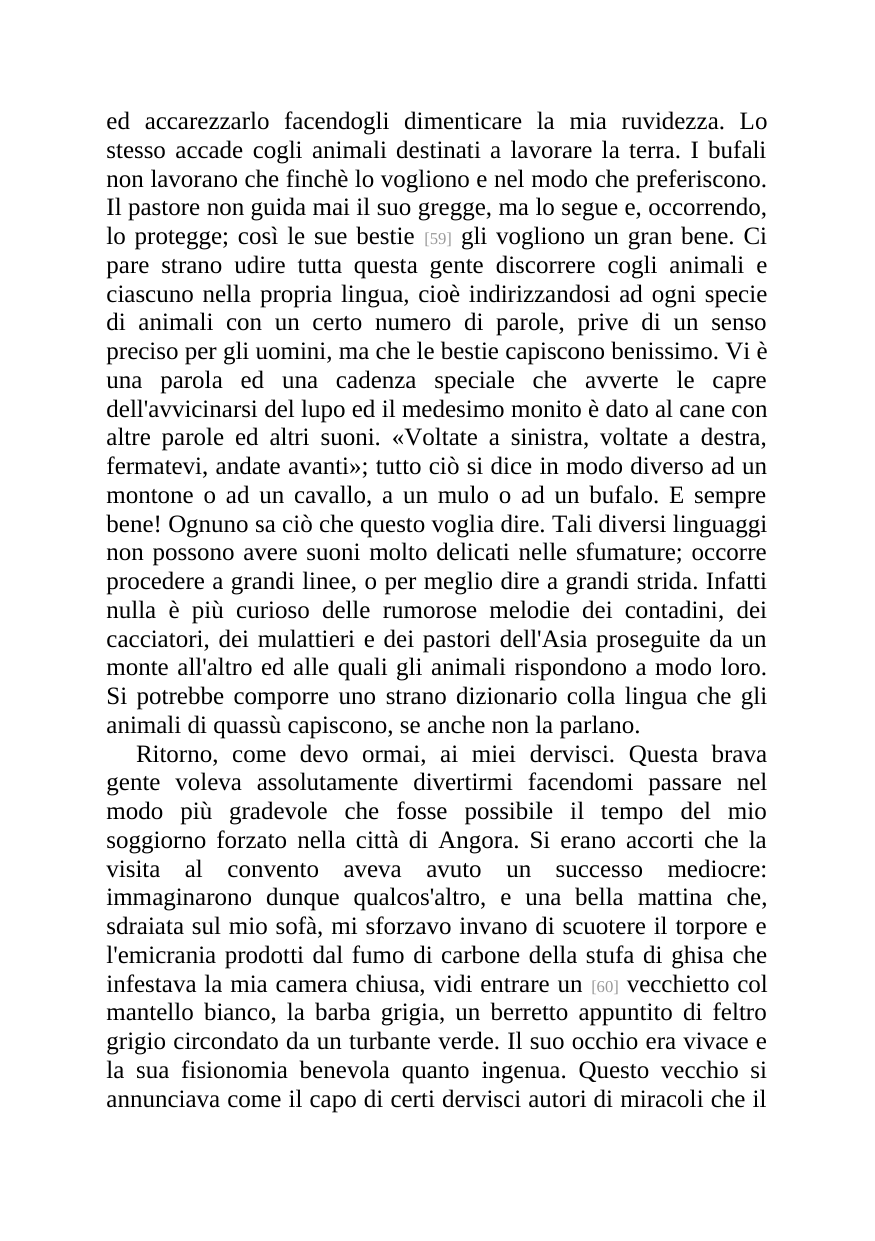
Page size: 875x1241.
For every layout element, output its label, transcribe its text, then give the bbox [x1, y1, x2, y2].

text ed accarezzarlo facendogli dimenticare la mia ruvidezza. Lo stesso accade cogli animali destinati a lavorare la terra. I bufali non lavorano che finchè lo vogliono e nel modo che preferiscono. Il pastore non guida mai il suo gregge, ma lo segue e, occorrendo, lo protegge; così le sue bestie [59] gli vogliono un gran bene. Ci pare strano udire tutta questa gente discorrere cogli animali e ciascuno nella propria lingua, cioè indirizzandosi ad ogni specie di animali con un certo numero di parole, prive di un senso preciso per gli uomini, ma che le bestie capiscono benissimo. Vi è una parola ed una cadenza speciale che avverte le capre dell'avvicinarsi del lupo ed il medesimo monito è dato al cane con altre parole ed altri suoni. «Voltate a sinistra, voltate a destra, fermatevi, andate avanti»; tutto ciò si dice in modo diverso ad un montone o ad un cavallo, a un mulo o ad un bufalo. E sempre bene! Ognuno sa ciò che questo voglia dire. Tali diversi linguaggi non possono avere suoni molto delicati nelle sfumature; occorre procedere a grandi linee, o per meglio dire a grandi strida. Infatti nulla è più curioso delle rumorose melodie dei contadini, dei cacciatori, dei mulattieri e dei pastori dell'Asia proseguite da un monte all'altro ed alle quali gli animali rispondono a modo loro. Si potrebbe comporre uno strano dizionario colla lingua che gli animali di quassù capiscono, se anche non la parlano. [106, 106, 768, 739]
text Ritorno, come devo ormai, ai miei dervisci. Questa brava gente voleva assolutamente divertirmi facendomi passare nel modo più gradevole che fosse possibile il tempo del mio soggiorno forzato nella città di Angora. Si erano accorti che la visita al convento aveva avuto un successo mediocre: immaginarono dunque qualcos'altro, e una bella mattina che, sdraiata sul mio sofà, mi sforzavo invano di scuotere il torpore e l'emicrania prodotti dal fumo di carbone della stufa di ghisa che infestava la mia camera chiusa, vidi entrare un [60] vecchietto col mantello bianco, la barba grigia, un berretto appuntito di feltro grigio circondato da un turbante verde. Il suo occhio era vivace e la sua fisionomia benevola quanto ingenua. Questo vecchio si annunciava come il capo di certi dervisci autori di miracoli che il [106, 739, 768, 1112]
